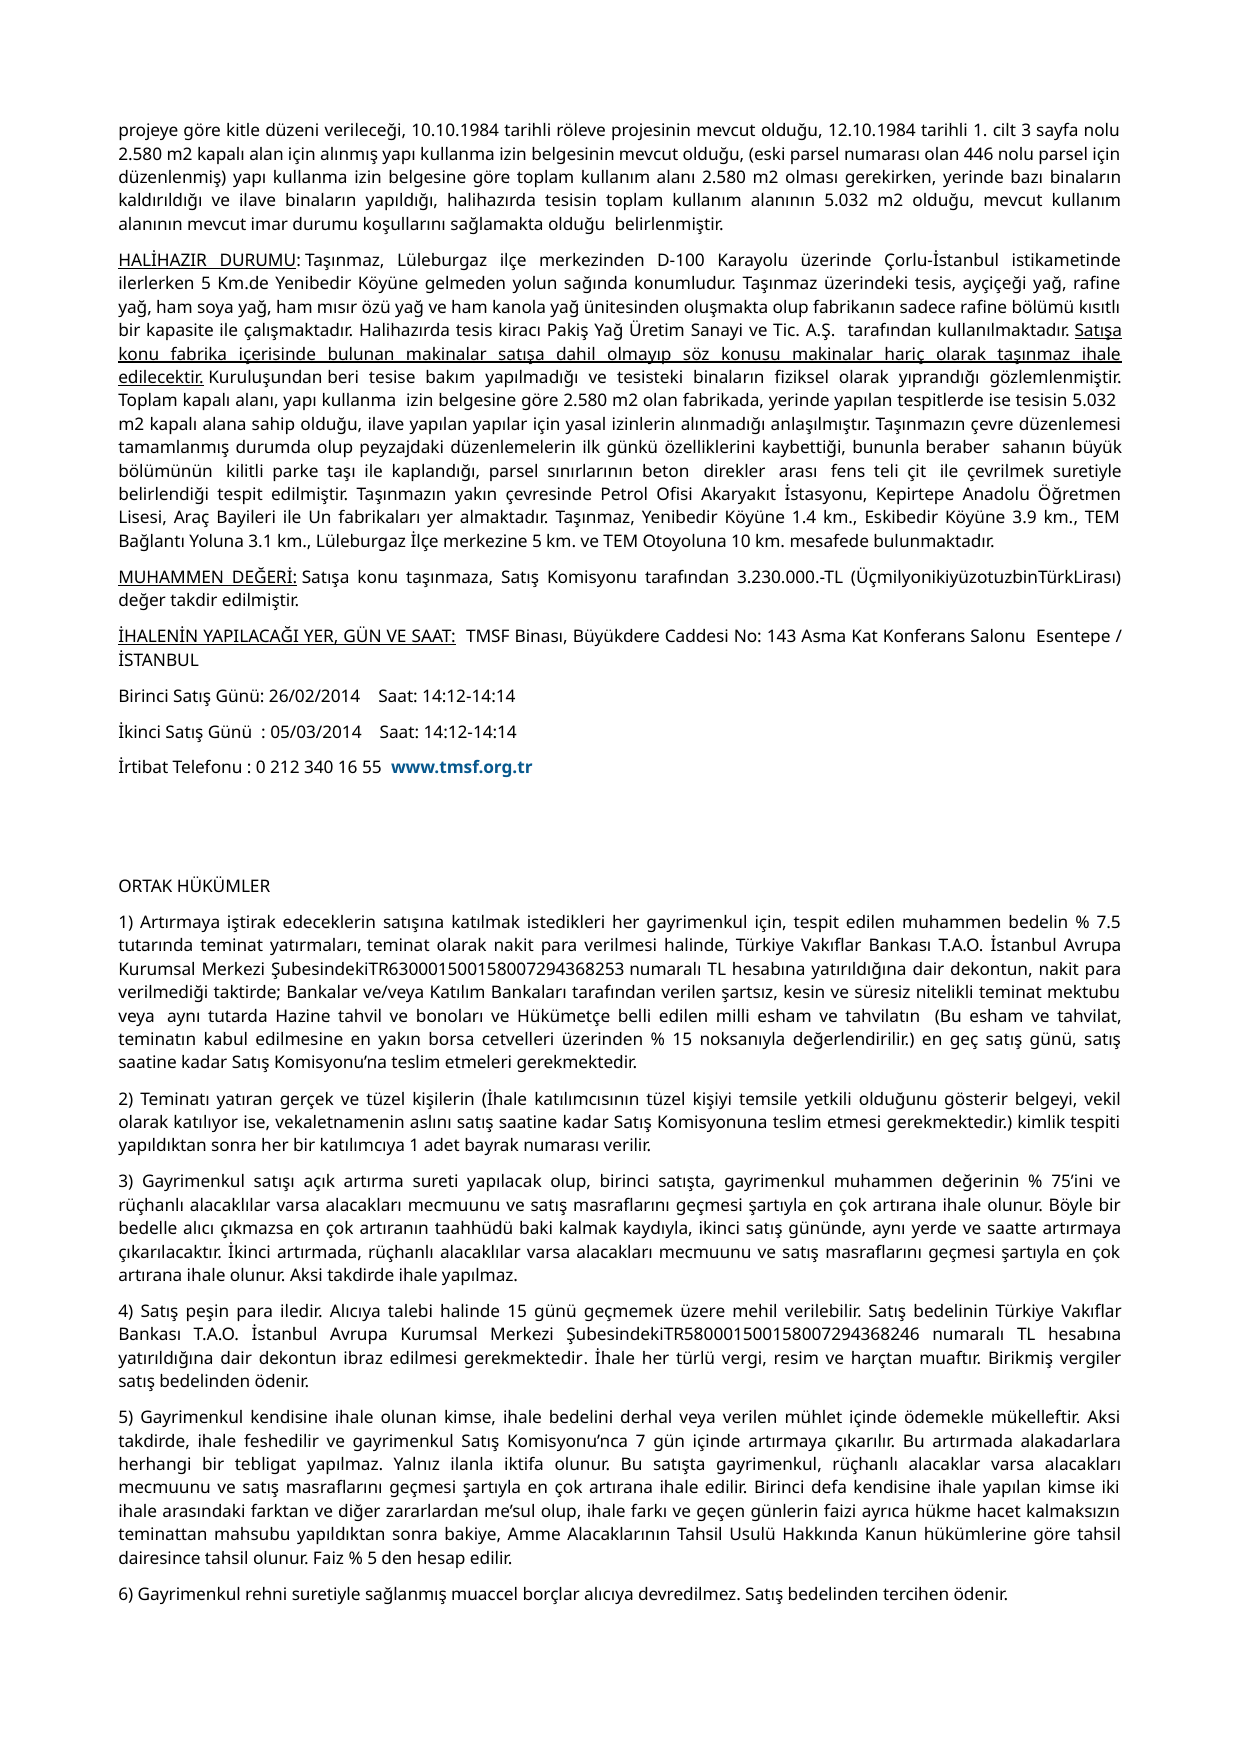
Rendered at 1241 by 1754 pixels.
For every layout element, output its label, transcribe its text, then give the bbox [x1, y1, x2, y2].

text ORTAK HÜKÜMLER [118, 874, 1122, 897]
text 4) Satış peşin para iledir. Alıcıya talebi halinde 15 günü geçmemek üzere mehil verilebilir. Satış bedelinin Türkiye Vakıflar Bankası T.A.O. İstanbul Avrupa Kurumsal Merkezi ŞubesindekiTR580001500158007294368246 numaralı TL hesabına yatırıldığına dair dekontun ibraz edilmesi gerekmektedir. İhale her türlü vergi, resim ve harçtan muaftır. Birikmiş vergiler satış bedelinden ödenir. [118, 1299, 1122, 1393]
text İrtibat Telefonu : 0 212 340 16 55 www.tmsf.org.tr [118, 756, 1122, 779]
text MUHAMMEN DEĞERİ: Satışa konu taşınmaza, Satış Komisyonu tarafından 3.230.000.-TL (ÜçmilyonikiyüzotuzbinTürkLirası) değer takdir edilmiştir. [118, 565, 1122, 612]
text 6) Gayrimenkul rehni suretiyle sağlanmış muaccel borçlar alıcıya devredilmez. Satış bedelinden tercihen ödenir. [118, 1582, 1122, 1605]
text projeye göre kitle düzeni verileceği, 10.10.1984 tarihli röleve projesinin mevcut olduğu, 12.10.1984 tarihli 1. cilt 3 sayfa nolu 2.580 m2 kapalı alan için alınmış yapı kullanma izin belgesinin mevcut olduğu, (eski parsel numarası olan 446 nolu parsel için düzenlenmiş) yapı kullanma izin belgesine göre toplam kullanım alanı 2.580 m2 olması gerekirken, yerinde bazı binaların kaldırıldığı ve ilave binaların yapıldığı, halihazırda tesisin toplam kullanım alanının 5.032 m2 olduğu, mevcut kullanım alanının mevcut imar durumu koşullarını sağlamakta olduğu belirlenmiştir. [118, 118, 1122, 235]
text 5) Gayrimenkul kendisine ihale olunan kimse, ihale bedelini derhal veya verilen mühlet içinde ödemekle mükelleftir. Aksi takdirde, ihale feshedilir ve gayrimenkul Satış Komisyonu’nca 7 gün içinde artırmaya çıkarılır. Bu artırmada alakadarlara herhangi bir tebligat yapılmaz. Yalnız ilanla iktifa olunur. Bu satışta gayrimenkul, rüçhanlı alacaklar varsa alacakları mecmuunu ve satış masraflarını geçmesi şartıyla en çok artırana ihale edilir. Birinci defa kendisine ihale yapılan kimse iki ihale arasındaki farktan ve diğer zararlardan me’sul olup, ihale farkı ve geçen günlerin faizi ayrıca hükme hacet kalmaksızın teminattan mahsubu yapıldıktan sonra bakiye, Amme Alacaklarının Tahsil Usulü Hakkında Kanun hükümlerine göre tahsil dairesince tahsil olunur. Faiz % 5 den hesap edilir. [118, 1405, 1122, 1569]
text 1) Artırmaya iştirak edeceklerin satışına katılmak istedikleri her gayrimenkul için, tespit edilen muhammen bedelin % 7.5 tutarında teminat yatırmaları, teminat olarak nakit para verilmesi halinde, Türkiye Vakıflar Bankası T.A.O. İstanbul Avrupa Kurumsal Merkezi ŞubesindekiTR630001500158007294368253 numaralı TL hesabına yatırıldığına dair dekontun, nakit para verilmediği taktirde; Bankalar ve/veya Katılım Bankaları tarafından verilen şartsız, kesin ve süresiz nitelikli teminat mektubu veya aynı tutarda Hazine tahvil ve bonoları ve Hükümetçe belli edilen milli esham ve tahvilatın (Bu esham ve tahvilat, teminatın kabul edilmesine en yakın borsa cetvelleri üzerinden % 15 noksanıyla değerlendirilir.) en geç satış günü, satış saatine kadar Satış Komisyonu’na teslim etmeleri gerekmektedir. [118, 910, 1122, 1074]
text edilecektir. Kuruluşundan beri tesise bakım yapılmadığı ve tesisteki binaların fiziksel olarak yıprandığı gözlemlenmiştir. Toplam kapalı alanı, yapı kullanma izin belgesine göre 2.580 m2 olan fabrikada, yerinde yapılan tespitlerde ise tesisin 5.032 m2 kapalı alana sahip olduğu, ilave yapılan yapılar için yasal izinlerin alınmadığı anlaşılmıştır. Taşınmazın çevre düzenlemesi tamamlanmış durumda olup peyzajdaki düzenlemelerin ilk günkü özelliklerini kaybettiği, bununla beraber sahanın büyük bölümünün kilitli parke taşı ile kaplandığı, parsel sınırlarının beton direkler arası fens teli çit ile çevrilmek suretiyle belirlendiği tespit edilmiştir. Taşınmazın yakın çevresinde Petrol Ofisi Akaryakıt İstasyonu, Kepirtepe Anadolu Öğretmen Lisesi, Araç Bayileri ile Un fabrikaları yer almaktadır. Taşınmaz, Yenibedir Köyüne 1.4 km., Eskibedir Köyüne 3.9 km., TEM Bağlantı Yoluna 3.1 km., Lüleburgaz İlçe merkezine 5 km. ve TEM Otoyoluna 10 km. mesafede bulunmaktadır. [118, 363, 1122, 552]
text 2) Teminatı yatıran gerçek ve tüzel kişilerin (İhale katılımcısının tüzel kişiyi temsile yetkili olduğunu gösterir belgeyi, vekil olarak katılıyor ise, vekaletnamenin aslını satış saatine kadar Satış Komisyonuna teslim etmesi gerekmektedir.) kimlik tespiti yapıldıktan sonra her bir katılımcıya 1 adet bayrak numarası verilir. [118, 1087, 1122, 1157]
text HALİHAZIR DURUMU: Taşınmaz, Lüleburgaz ilçe merkezinden D-100 Karayolu üzerinde Çorlu-İstanbul istikametinde ilerlerken 5 Km.de Yenibedir Köyüne gelmeden yolun sağında konumludur. Taşınmaz üzerindeki tesis, ayçiçeği yağ, rafine yağ, ham soya yağ, ham mısır özü yağ ve ham kanola yağ ünitesinden oluşmakta olup fabrikanın sadece rafine bölümü kısıtlı bir kapasite ile çalışmaktadır. Halihazırda tesis kiracı Pakiş Yağ Üretim Sanayi ve Tic. A.Ş. tarafından kullanılmaktadır. Satışa konu fabrika içerisinde bulunan makinalar satışa dahil olmayıp söz konusu makinalar hariç olarak taşınmaz ihale [118, 248, 1122, 361]
text İkinci Satış Günü : 05/03/2014 Saat: 14:12-14:14 [118, 720, 1122, 743]
text 3) Gayrimenkul satışı açık artırma sureti yapılacak olup, birinci satışta, gayrimenkul muhammen değerinin % 75’ini ve rüçhanlı alacaklılar varsa alacakları mecmuunu ve satış masraflarını geçmesi şartıyla en çok artırana ihale olunur. Böyle bir bedelle alıcı çıkmazsa en çok artıranın taahhüdü baki kalmak kaydıyla, ikinci satış gününde, aynı yerde ve saatte artırmaya çıkarılacaktır. İkinci artırmada, rüçhanlı alacaklılar varsa alacakları mecmuunu ve satış masraflarını geçmesi şartıyla en çok artırana ihale olunur. Aksi takdirde ihale yapılmaz. [118, 1169, 1122, 1287]
text İHALENİN YAPILACAĞI YER, GÜN VE SAAT: TMSF Binası, Büyükdere Caddesi No: 143 Asma Kat Konferans Salonu Esentepe / İSTANBUL [118, 624, 1122, 671]
text Birinci Satış Günü: 26/02/2014 Saat: 14:12-14:14 [118, 684, 1122, 707]
